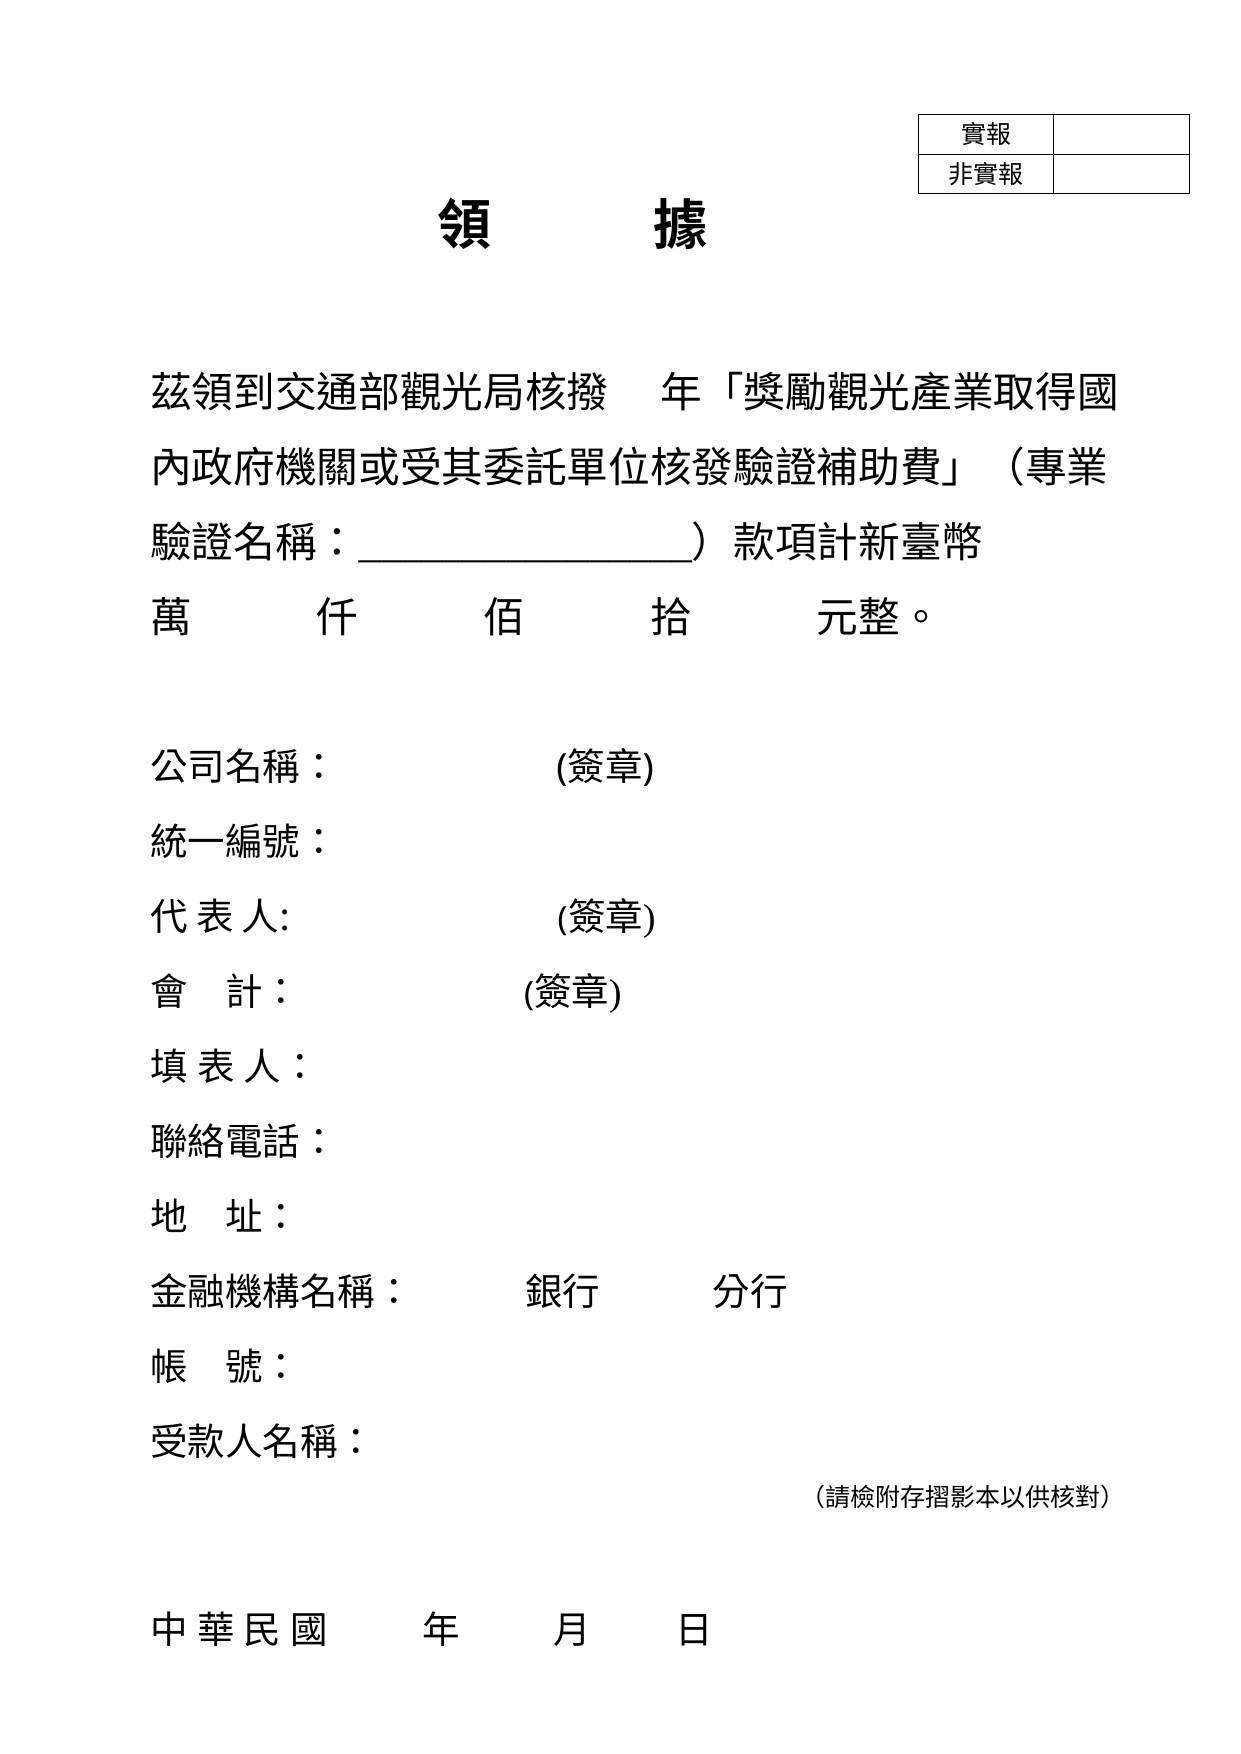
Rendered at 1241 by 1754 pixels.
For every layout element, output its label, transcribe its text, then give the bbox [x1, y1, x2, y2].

text 受款人名稱： [150, 1402, 1125, 1477]
text 填 表 人： [150, 1027, 1125, 1102]
text 中 華 民 國 年 月 日 [150, 1589, 1125, 1664]
text 金融機構名稱： 銀行 分行 [150, 1252, 1125, 1327]
text 帳 號： [150, 1327, 1125, 1402]
text 代 表 人: (簽章) [150, 877, 1125, 952]
text 公司名稱： (簽章) [150, 727, 1125, 802]
text 聯絡電話： [150, 1102, 1125, 1177]
text （請檢附存摺影本以供核對） [150, 1477, 1125, 1514]
table_cell 非實報 [919, 155, 1053, 193]
table_cell [1054, 155, 1189, 193]
text 領 據 [150, 164, 1125, 277]
table_header [1054, 115, 1189, 153]
text 地 址： [150, 1177, 1125, 1252]
text 統一編號： [150, 802, 1125, 877]
text 茲領到交通部觀光局核撥 年「獎勵觀光產業取得國內政府機關或受其委託單位核發驗證補助費」（專業驗證名稱：________________）款項計新臺幣 萬 仟 佰 拾 元整。 [150, 352, 1125, 652]
table_header 實報 [919, 115, 1053, 153]
text 會 計： (簽章) [150, 952, 1125, 1027]
